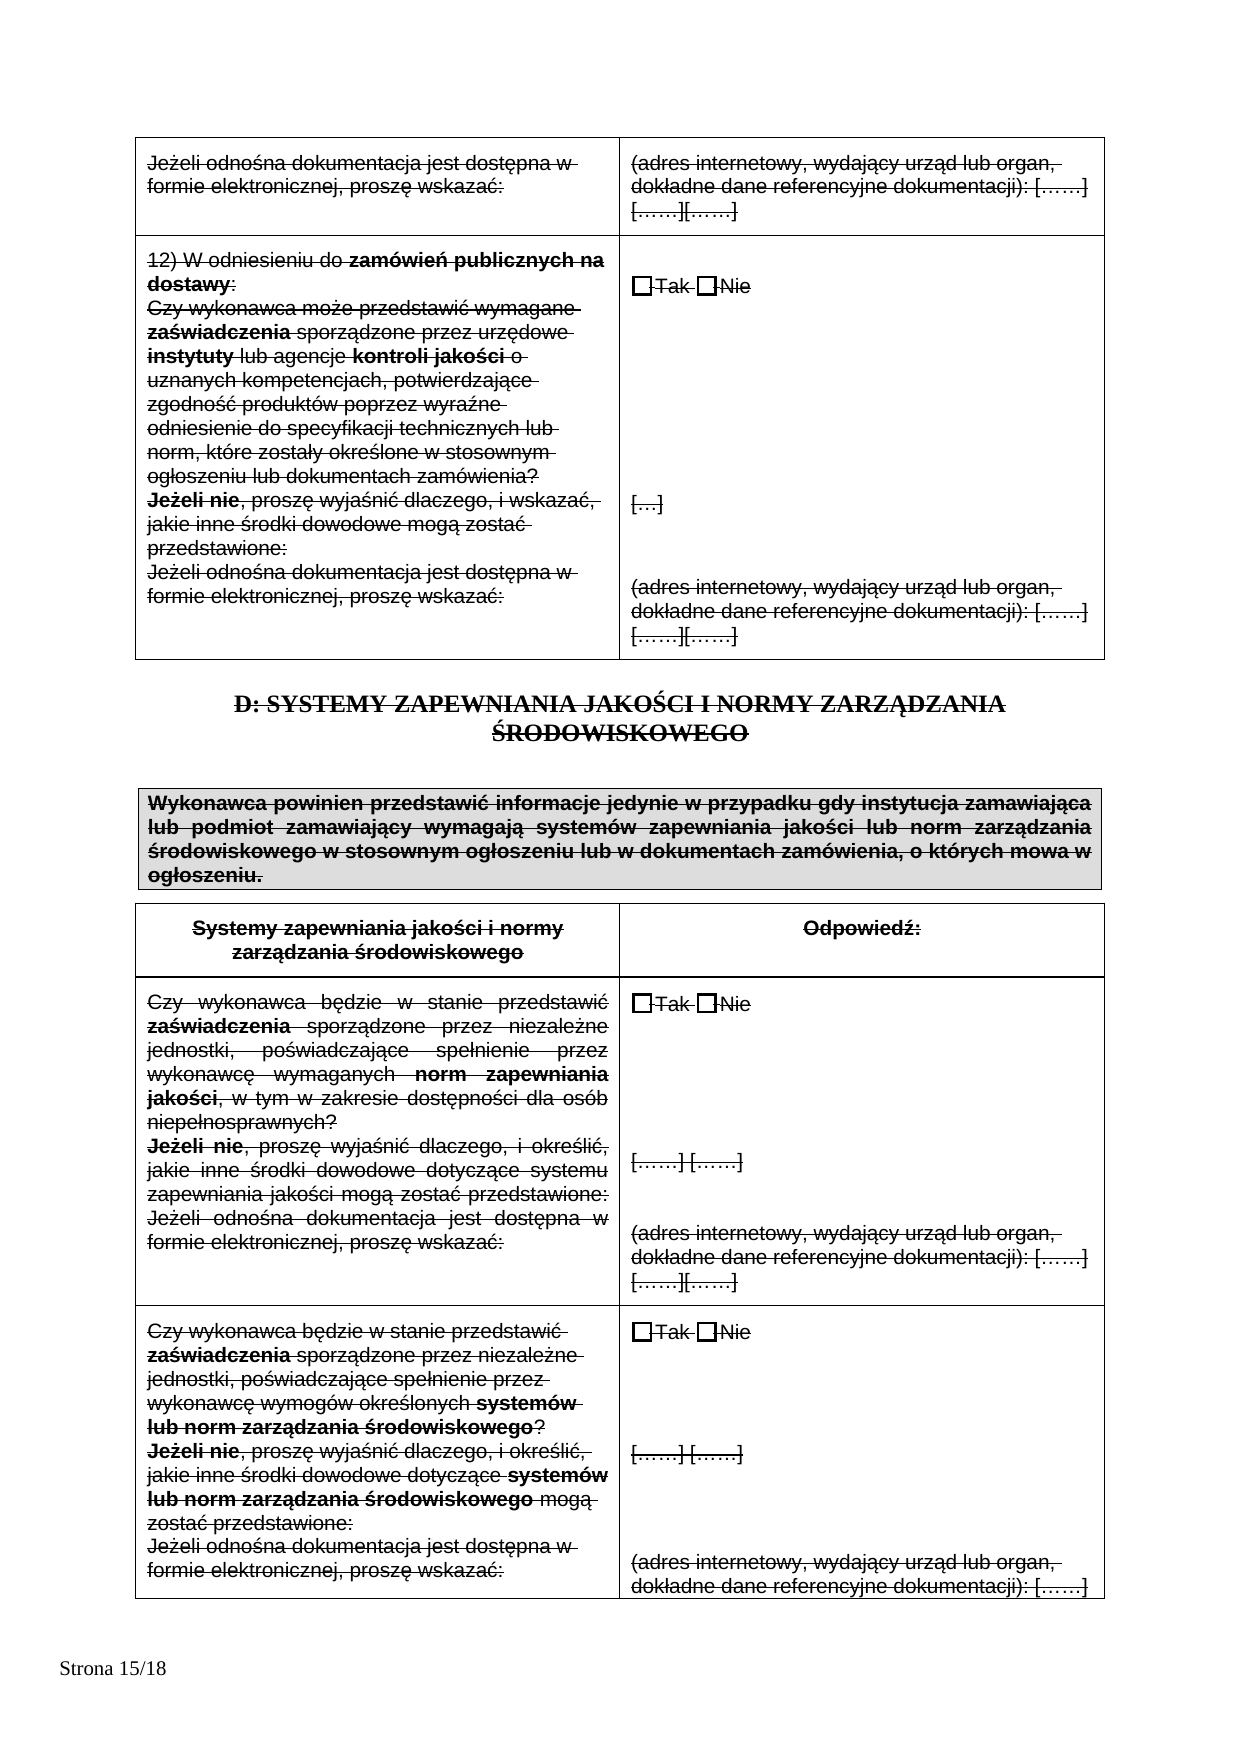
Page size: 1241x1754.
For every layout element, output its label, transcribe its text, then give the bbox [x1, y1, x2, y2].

table_header Odpowiedź: [620, 904, 1104, 976]
table_cell Jeżeli odnośna dokumentacja jest dostępna w formie elektronicznej, proszę wskazać: [136, 138, 619, 235]
table_cell (adres internetowy, wydający urząd lub organ, dokładne dane referencyjne dokumentacji): [……][……][……] [620, 138, 1104, 235]
table_header Systemy zapewniania jakości i normy zarządzania środowiskowego [136, 904, 619, 976]
table_cell Czy wykonawca będzie w stanie przedstawić zaświadczenia sporządzone przez niezależne jednostki, poświadczające spełnienie przez wykonawcę wymaganych norm zapewniania jakości, w tym w zakresie dostępności dla osób niepełnosprawnych? Jeżeli nie, proszę wyjaśnić dlaczego, i określić, jakie inne środki dowodowe dotyczące systemu zapewniania jakości mogą zostać przedstawione: Jeżeli odnośna dokumentacja jest dostępna w formie elektronicznej, proszę wskazać: [136, 978, 619, 1305]
table_cell Czy wykonawca będzie w stanie przedstawić zaświadczenia sporządzone przez niezależne jednostki, poświadczające spełnienie przez wykonawcę wymogów określonych systemów lub norm zarządzania środowiskowego? Jeżeli nie, proszę wyjaśnić dlaczego, i określić, jakie inne środki dowodowe dotyczące systemów lub norm zarządzania środowiskowego mogą zostać przedstawione: Jeżeli odnośna dokumentacja jest dostępna w formie elektronicznej, proszę wskazać: [136, 1306, 619, 1597]
text Wykonawca powinien przedstawić informacje jedynie w przypadku gdy instytucja zamawiająca lub podmiot zamawiający wymagają systemów zapewniania jakości lub norm zarządzania środowiskowego w stosownym ogłoszeniu lub w dokumentach zamówienia, o których mowa w ogłoszeniu. [139, 789, 1101, 889]
title D: SYSTEMY ZAPEWNIANIA JAKOŚCI I NORMY ZARZĄDZANIA ŚRODOWISKOWEGO [148, 689, 1093, 747]
table_cell Tak Nie [……] [……] (adres internetowy, wydający urząd lub organ, dokładne dane referencyjne dokumentacji): [……][……][……] [620, 978, 1104, 1305]
table_cell 12) W odniesieniu do zamówień publicznych na dostawy: Czy wykonawca może przedstawić wymagane zaświadczenia sporządzone przez urzędowe instytuty lub agencje kontroli jakości o uznanych kompetencjach, potwierdzające zgodność produktów poprzez wyraźne odniesienie do specyfikacji technicznych lub norm, które zostały określone w stosownym ogłoszeniu lub dokumentach zamówienia? Jeżeli nie, proszę wyjaśnić dlaczego, i wskazać, jakie inne środki dowodowe mogą zostać przedstawione: Jeżeli odnośna dokumentacja jest dostępna w formie elektronicznej, proszę wskazać: [136, 236, 619, 659]
table_cell Tak Nie […] (adres internetowy, wydający urząd lub organ, dokładne dane referencyjne dokumentacji): [……][……][……] [620, 236, 1104, 659]
table_cell Tak Nie [……] [……] (adres internetowy, wydający urząd lub organ, dokładne dane referencyjne dokumentacji): [……] [620, 1306, 1104, 1597]
